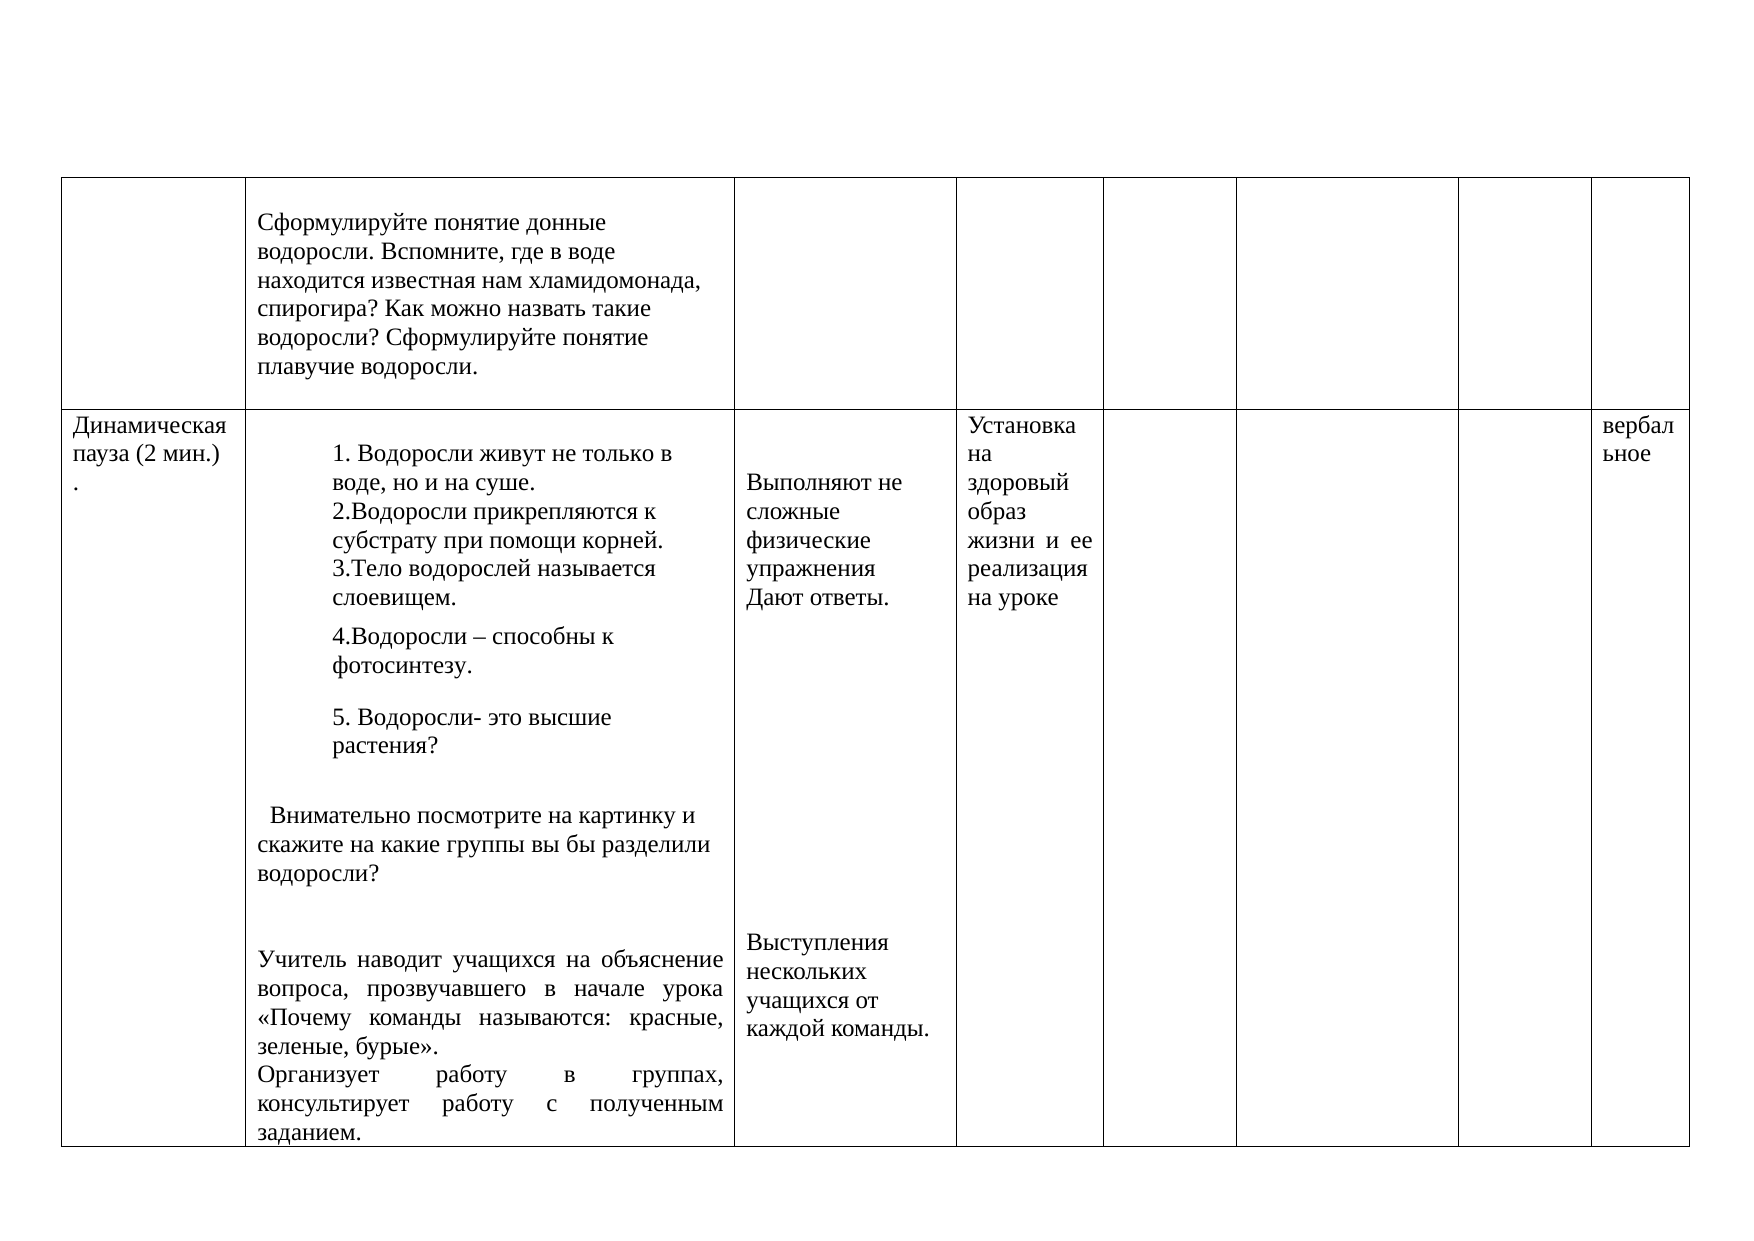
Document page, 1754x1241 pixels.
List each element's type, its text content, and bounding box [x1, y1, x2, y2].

table_cell Динамическая пауза (2 мин.) . [62, 410, 245, 1146]
table_cell [1459, 410, 1591, 1146]
table_cell [1104, 410, 1236, 1146]
table_cell [735, 178, 956, 409]
table_cell [1592, 178, 1689, 409]
table_cell [957, 178, 1103, 409]
table_cell Установка на здоровый образ жизни и ее реализация на уроке [957, 410, 1103, 1146]
table_cell Выполняют не сложные физические упражнения Дают ответы. Выступления нескольких учащихся от каждой команды. [735, 410, 956, 1146]
table_cell [1237, 410, 1458, 1146]
table_cell Сформулируйте понятие донные водоросли. Вспомните, где в воде находится известная нам хламидомонада, спирогира? Как можно назвать такие водоросли? Сформулируйте понятие плавучие водоросли. [246, 178, 734, 409]
table_cell [62, 178, 245, 409]
table_cell [1459, 178, 1591, 409]
table_cell [1104, 178, 1236, 409]
table_cell [1237, 178, 1458, 409]
table_cell 1. Водоросли живут не только в воде, но и на суше. 2.Водоросли прикрепляются к субстрату при помощи корней. 3.Тело водорослей называется слоевищем. 4.Водоросли – способны к фотосинтезу. 5. Водоросли- это высшие растения? Внимательно посмотрите на картинку и скажите на какие группы вы бы разделили водоросли? Учитель наводит учащихся на объяснение вопроса, прозвучавшего в начале урока «Почему команды называются: красные, зеленые, бурые». Организует работу в группах, консультирует работу с полученным заданием. [246, 410, 734, 1146]
table_cell вербальное [1592, 410, 1689, 1146]
